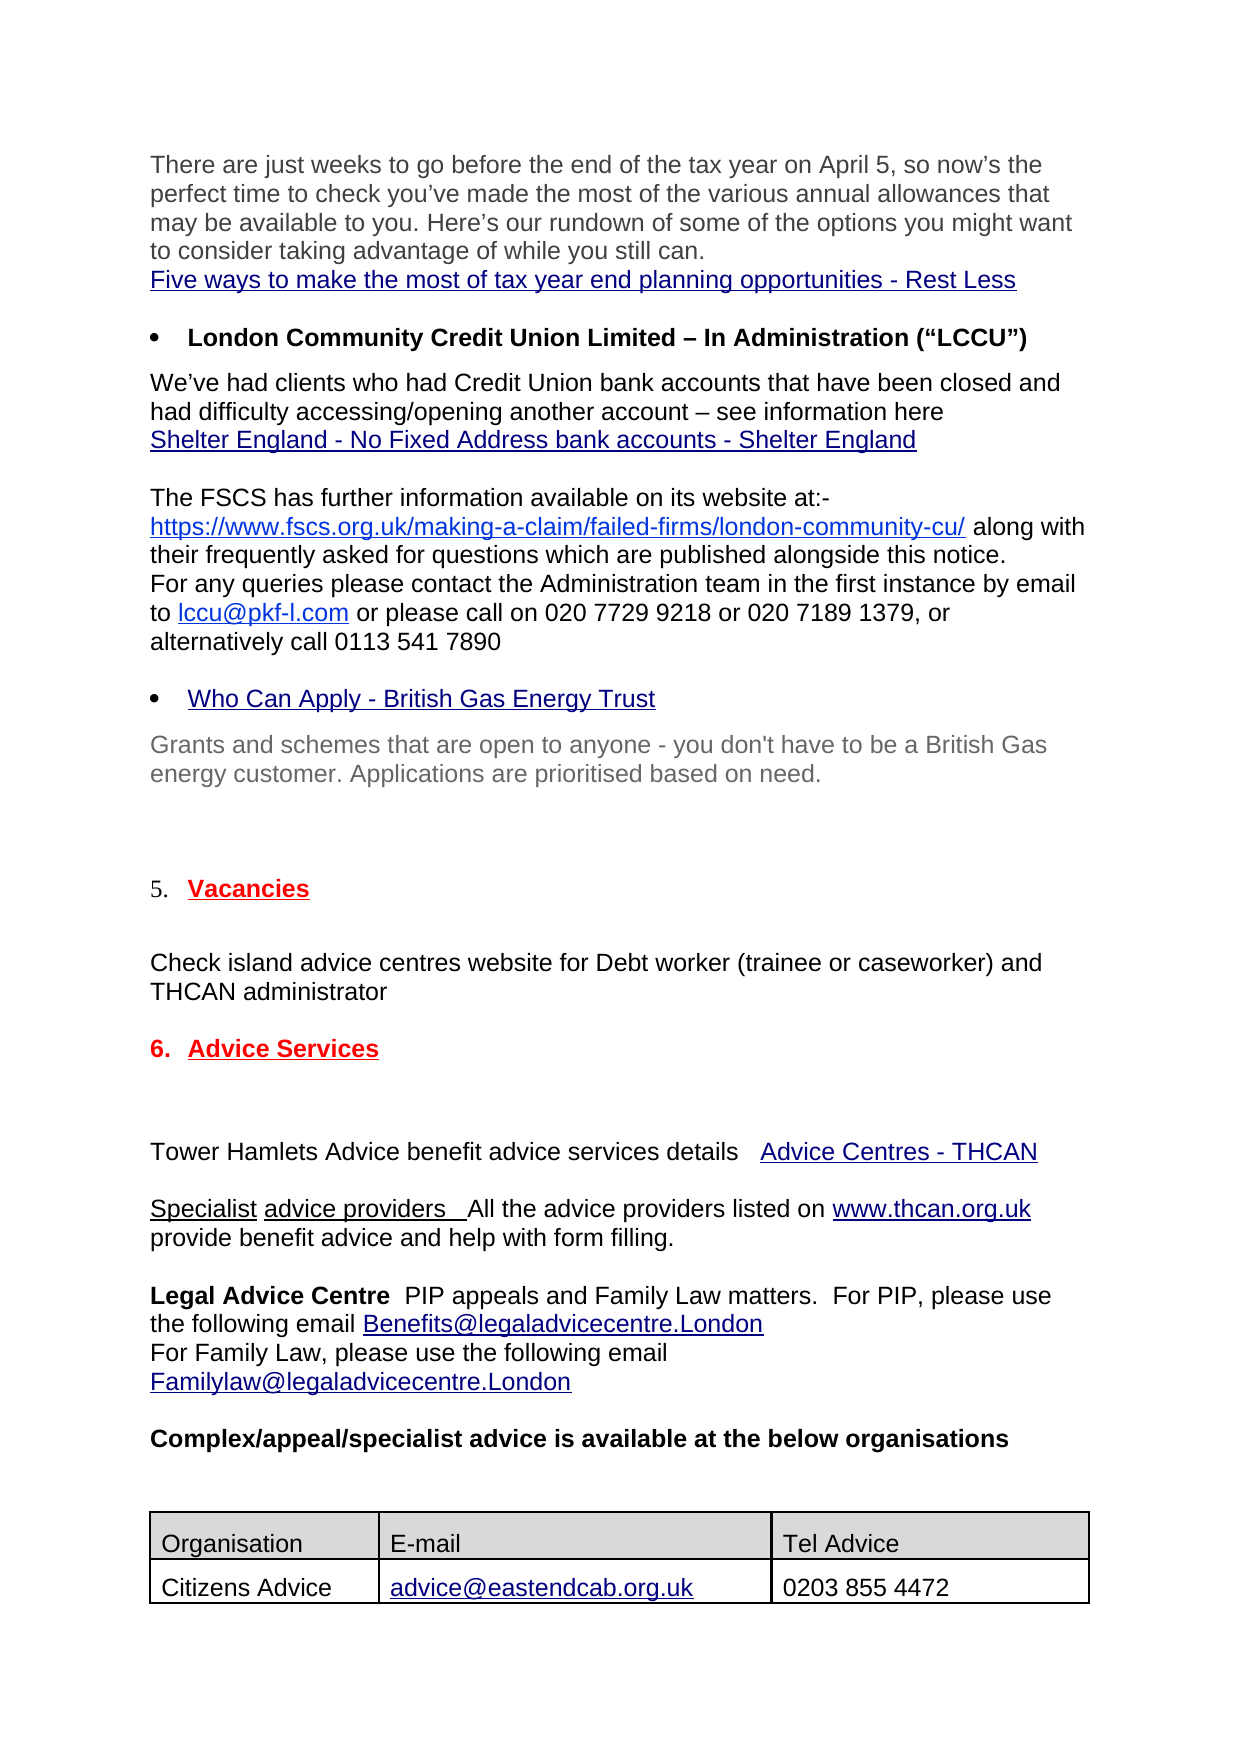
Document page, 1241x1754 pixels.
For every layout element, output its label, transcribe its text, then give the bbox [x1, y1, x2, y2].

text Specialist advice providers All the advice providers listed on www.thcan.org.uk provide benefit advice and help with form filling. [150, 1194, 1090, 1252]
text We’ve had clients who had Credit Union bank accounts that have been closed and had difficulty accessing/opening another account – see information here [150, 368, 1090, 426]
text For Family Law, please use the following email Familylaw@legaladvicecentre.London [150, 1338, 1090, 1396]
table_cell 0203 855 4472 [773, 1560, 1088, 1602]
list Advice Services [150, 1034, 1090, 1063]
list Vacancies [150, 873, 1090, 902]
text The FSCS has further information available on its website at:- https://www.fscs.org.uk/making-a-claim/failed-firms/london-community-cu/ along with their frequently asked for questions which are published alongside this notice. [150, 483, 1090, 569]
table_header Tel Advice [773, 1513, 1088, 1558]
text Complex/appeal/specialist advice is available at the below organisations [150, 1424, 1090, 1453]
text Tower Hamlets Advice benefit advice services details Advice Centres - THCAN [150, 1137, 1090, 1166]
text Check island advice centres website for Debt worker (trainee or caseworker) and THCAN administrator [150, 948, 1090, 1005]
text Legal Advice Centre PIP appeals and Family Law matters. For PIP, please use the following email Benefits@legaladvicecentre.London [150, 1281, 1090, 1338]
list Who Can Apply - British Gas Energy Trust [150, 684, 1090, 713]
text There are just weeks to go before the end of the tax year on April 5, so now’s the perfect time to check you’ve made the most of the various annual allowances that may be available to you. Here’s our rundown of some of the options you might want to consider taking advantage of while you still can. [150, 150, 1090, 265]
text Grants and schemes that are open to anyone - you don't have to be a British Gas energy customer. Applications are prioritised based on need. [150, 730, 1090, 787]
table_header E-mail [380, 1513, 770, 1558]
text Shelter England - No Fixed Address bank accounts - Shelter England [150, 426, 1090, 454]
list London Community Credit Union Limited – In Administration (“LCCU”) [150, 322, 1090, 351]
table_cell advice@eastendcab.org.uk [380, 1560, 770, 1602]
table_header Organisation [151, 1513, 378, 1558]
table_cell Citizens Advice [151, 1560, 378, 1602]
text For any queries please contact the Administration team in the first instance by email to lccu@pkf-l.com or please call on 020 7729 9218 or 020 7189 1379, or alternatively call 0113 541 7890 [150, 569, 1090, 656]
text Five ways to make the most of tax year end planning opportunities - Rest Less [150, 265, 1090, 294]
